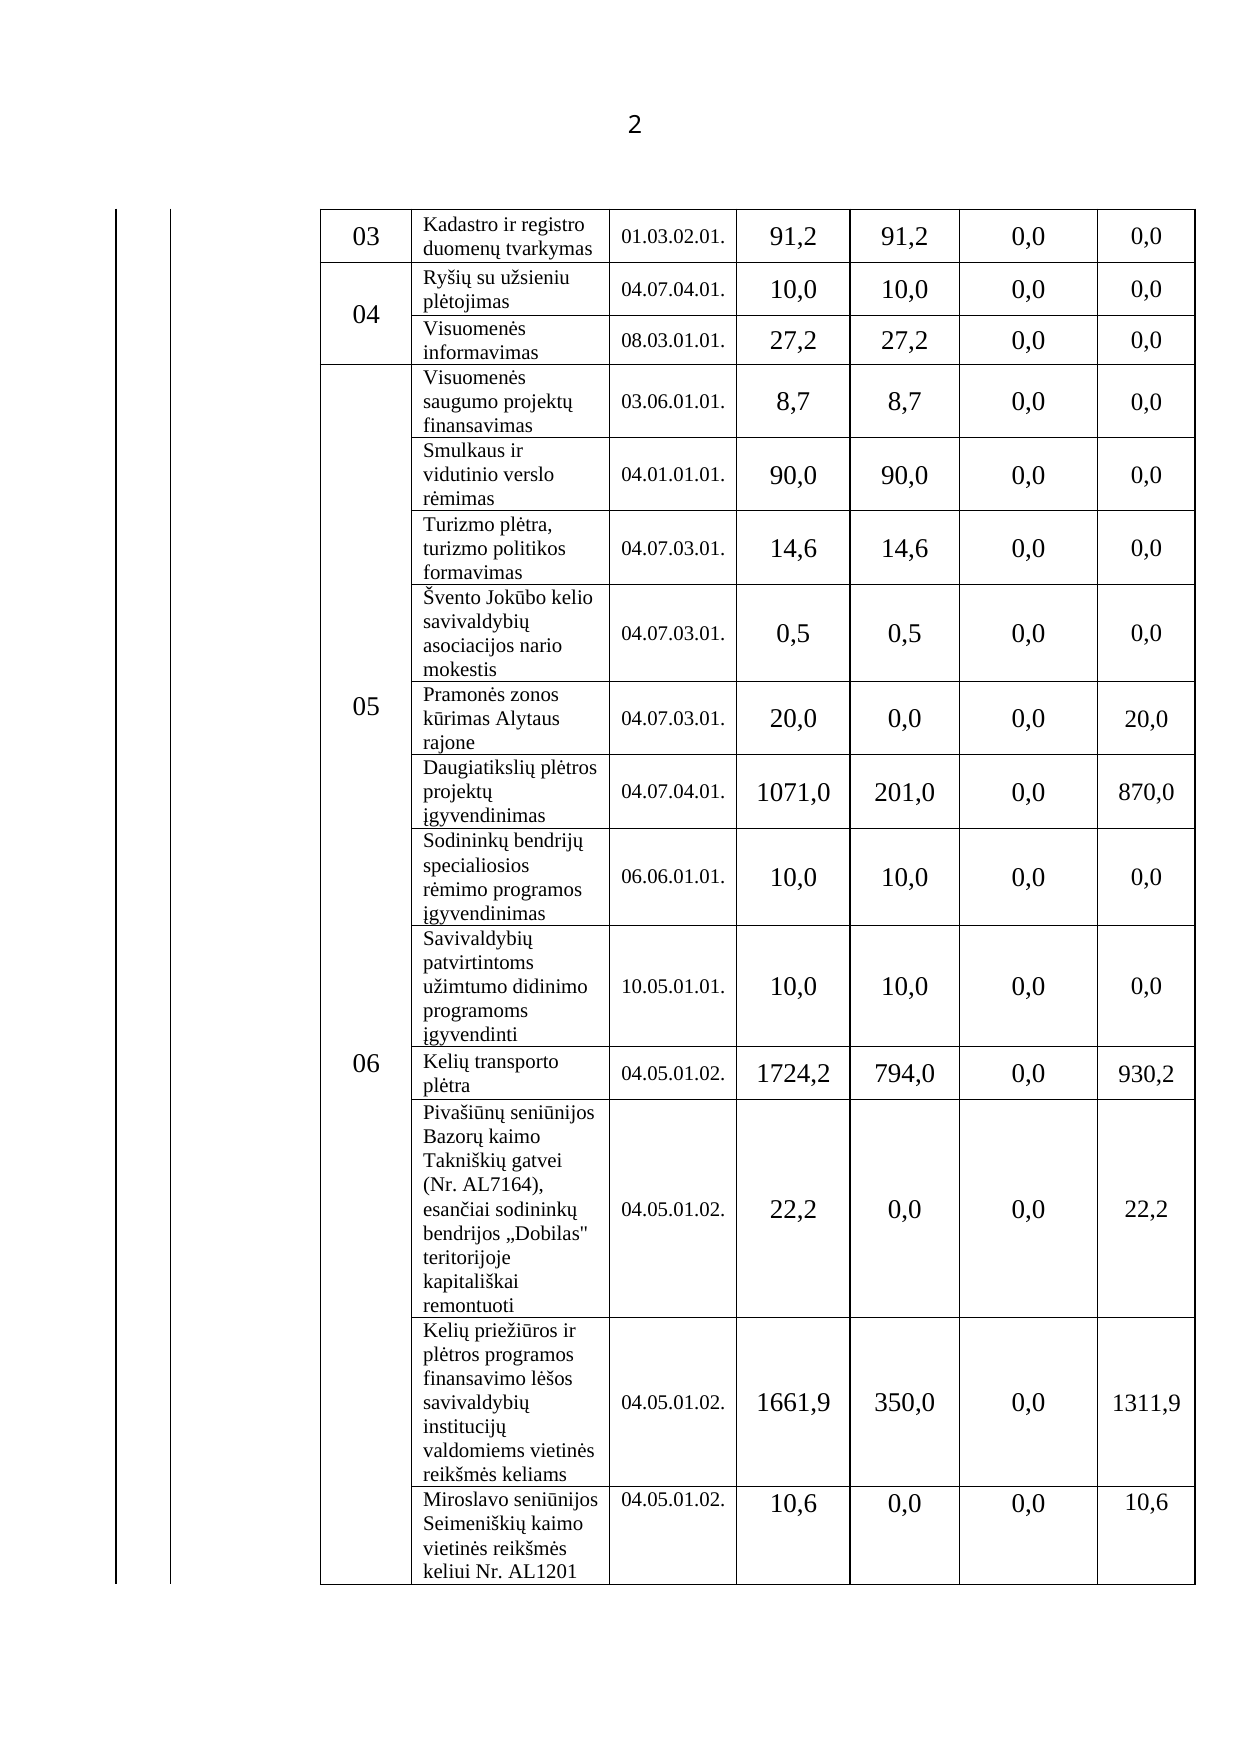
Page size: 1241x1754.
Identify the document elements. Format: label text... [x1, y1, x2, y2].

table_cell 201,0 [851, 755, 959, 827]
table_cell Kelių priežiūros ir plėtros programos finansavimo lėšos savivaldybių institucijų valdomiems vietinės reikšmės keliams [412, 1318, 609, 1486]
table_cell 04.07.03.01. [610, 585, 736, 681]
table_cell 0,5 [737, 585, 849, 681]
table_cell 0,0 [960, 585, 1097, 681]
table_cell 350,0 [851, 1318, 959, 1486]
table_cell Turizmo plėtra, turizmo politikos formavimas [412, 511, 609, 584]
table_cell 10,0 [737, 829, 849, 925]
table_cell 04.07.04.01. [610, 263, 736, 315]
table_cell 0,0 [960, 263, 1097, 315]
table_cell 0,0 [851, 682, 959, 754]
table_cell 0,0 [960, 682, 1097, 754]
table_cell Kadastro ir registro duomenų tvarkymas [412, 210, 609, 262]
table_cell 0,0 [1098, 829, 1194, 925]
table_cell 04.07.04.01. [610, 755, 736, 827]
table_cell Sodininkų bendrijų specialiosios rėmimo programos įgyvendinimas [412, 829, 609, 925]
table_cell 04.07.03.01. [610, 682, 736, 754]
table_cell 0,0 [960, 755, 1097, 827]
table_cell 0,0 [960, 365, 1097, 437]
table_cell 0,0 [960, 316, 1097, 364]
table_cell 03 [321, 210, 411, 262]
table_cell 10,0 [851, 926, 959, 1046]
table_cell 04.05.01.02. [610, 1047, 736, 1099]
table_cell 06.06.01.01. [610, 829, 736, 925]
table_cell 91,2 [851, 210, 959, 262]
table_cell 0,0 [960, 1047, 1097, 1099]
table_cell 10,0 [737, 926, 849, 1046]
table_cell 20,0 [1098, 682, 1194, 754]
table_cell 0,0 [960, 210, 1097, 262]
table_cell 0,0 [960, 1318, 1097, 1486]
table_cell 08.03.01.01. [610, 316, 736, 364]
table_cell Pivašiūnų seniūnijos Bazorų kaimo Takniškių gatvei (Nr. AL7164), esančiai sodininkų bendrijos „Dobilas" teritorijoje kapitališkai remontuoti [412, 1100, 609, 1317]
table_cell 10,0 [851, 829, 959, 925]
table_cell 794,0 [851, 1047, 959, 1099]
table_cell 27,2 [737, 316, 849, 364]
table_cell 01.03.02.01. [610, 210, 736, 262]
table_cell Švento Jokūbo kelio savivaldybių asociacijos nario mokestis [412, 585, 609, 681]
table_cell 8,7 [737, 365, 849, 437]
table_cell 0,0 [960, 829, 1097, 925]
table_cell 0,0 [1098, 511, 1194, 584]
table_cell 14,6 [737, 511, 849, 584]
table_cell 04.01.01.01. [610, 438, 736, 510]
table_cell 90,0 [851, 438, 959, 510]
table_cell Smulkaus ir vidutinio verslo rėmimas [412, 438, 609, 510]
table_cell 10,6 [1098, 1487, 1194, 1583]
table_cell 0,0 [960, 438, 1097, 510]
table_cell 0,0 [960, 926, 1097, 1046]
table_cell 0,0 [851, 1100, 959, 1317]
table_cell Pramonės zonos kūrimas Alytaus rajone [412, 682, 609, 754]
table_cell 1071,0 [737, 755, 849, 827]
table_cell 870,0 [1098, 755, 1194, 827]
table_cell 0,5 [851, 585, 959, 681]
table_cell 0,0 [851, 1487, 959, 1583]
table_cell 0,0 [960, 1487, 1097, 1583]
table_cell 04.05.01.02. [610, 1100, 736, 1317]
table_cell 03.06.01.01. [610, 365, 736, 437]
table_cell 10,0 [851, 263, 959, 315]
table_cell 04.05.01.02. [610, 1318, 736, 1486]
table_cell 0,0 [960, 511, 1097, 584]
table_cell 0,0 [1098, 365, 1194, 437]
table_cell 04.07.03.01. [610, 511, 736, 584]
table_cell 0,0 [1098, 263, 1194, 315]
table_cell Kelių transporto plėtra [412, 1047, 609, 1099]
table_cell 1311,9 [1098, 1318, 1194, 1486]
table_cell Daugiatikslių plėtros projektų įgyvendinimas [412, 755, 609, 827]
table_cell [117, 209, 170, 1583]
table_cell 22,2 [737, 1100, 849, 1317]
table_cell 0,0 [1098, 210, 1194, 262]
table_cell 10,0 [737, 263, 849, 315]
table_cell 1661,9 [737, 1318, 849, 1486]
table_cell 04 [321, 263, 411, 364]
table_cell Visuomenės saugumo projektų finansavimas [412, 365, 609, 437]
table_cell 930,2 [1098, 1047, 1194, 1099]
table_cell 8,7 [851, 365, 959, 437]
table_cell Miroslavo seniūnijos Seimeniškių kaimo vietinės reikšmės keliui Nr. AL1201 [412, 1487, 609, 1583]
table_cell 0,0 [960, 1100, 1097, 1317]
table_cell Savivaldybių patvirtintoms užimtumo didinimo programoms įgyvendinti [412, 926, 609, 1046]
table_cell 10,6 [737, 1487, 849, 1583]
table_cell 10.05.01.01. [610, 926, 736, 1046]
table_cell 0,0 [1098, 438, 1194, 510]
table_cell 20,0 [737, 682, 849, 754]
table_cell 06 [321, 1046, 411, 1583]
table_cell 90,0 [737, 438, 849, 510]
table_cell 91,2 [737, 210, 849, 262]
table_cell Ryšių su užsieniu plėtojimas [412, 263, 609, 315]
table_cell 14,6 [851, 511, 959, 584]
table_cell 0,0 [1098, 926, 1194, 1046]
table_cell [171, 209, 320, 1583]
table_cell 27,2 [851, 316, 959, 364]
table_cell 04.05.01.02. [610, 1487, 736, 1583]
table_cell Visuomenės informavimas [412, 316, 609, 364]
table_cell 1724,2 [737, 1047, 849, 1099]
table_cell 0,0 [1098, 585, 1194, 681]
table_cell 0,0 [1098, 316, 1194, 364]
table_cell 05 [321, 365, 411, 1046]
table_cell 22,2 [1098, 1100, 1194, 1317]
